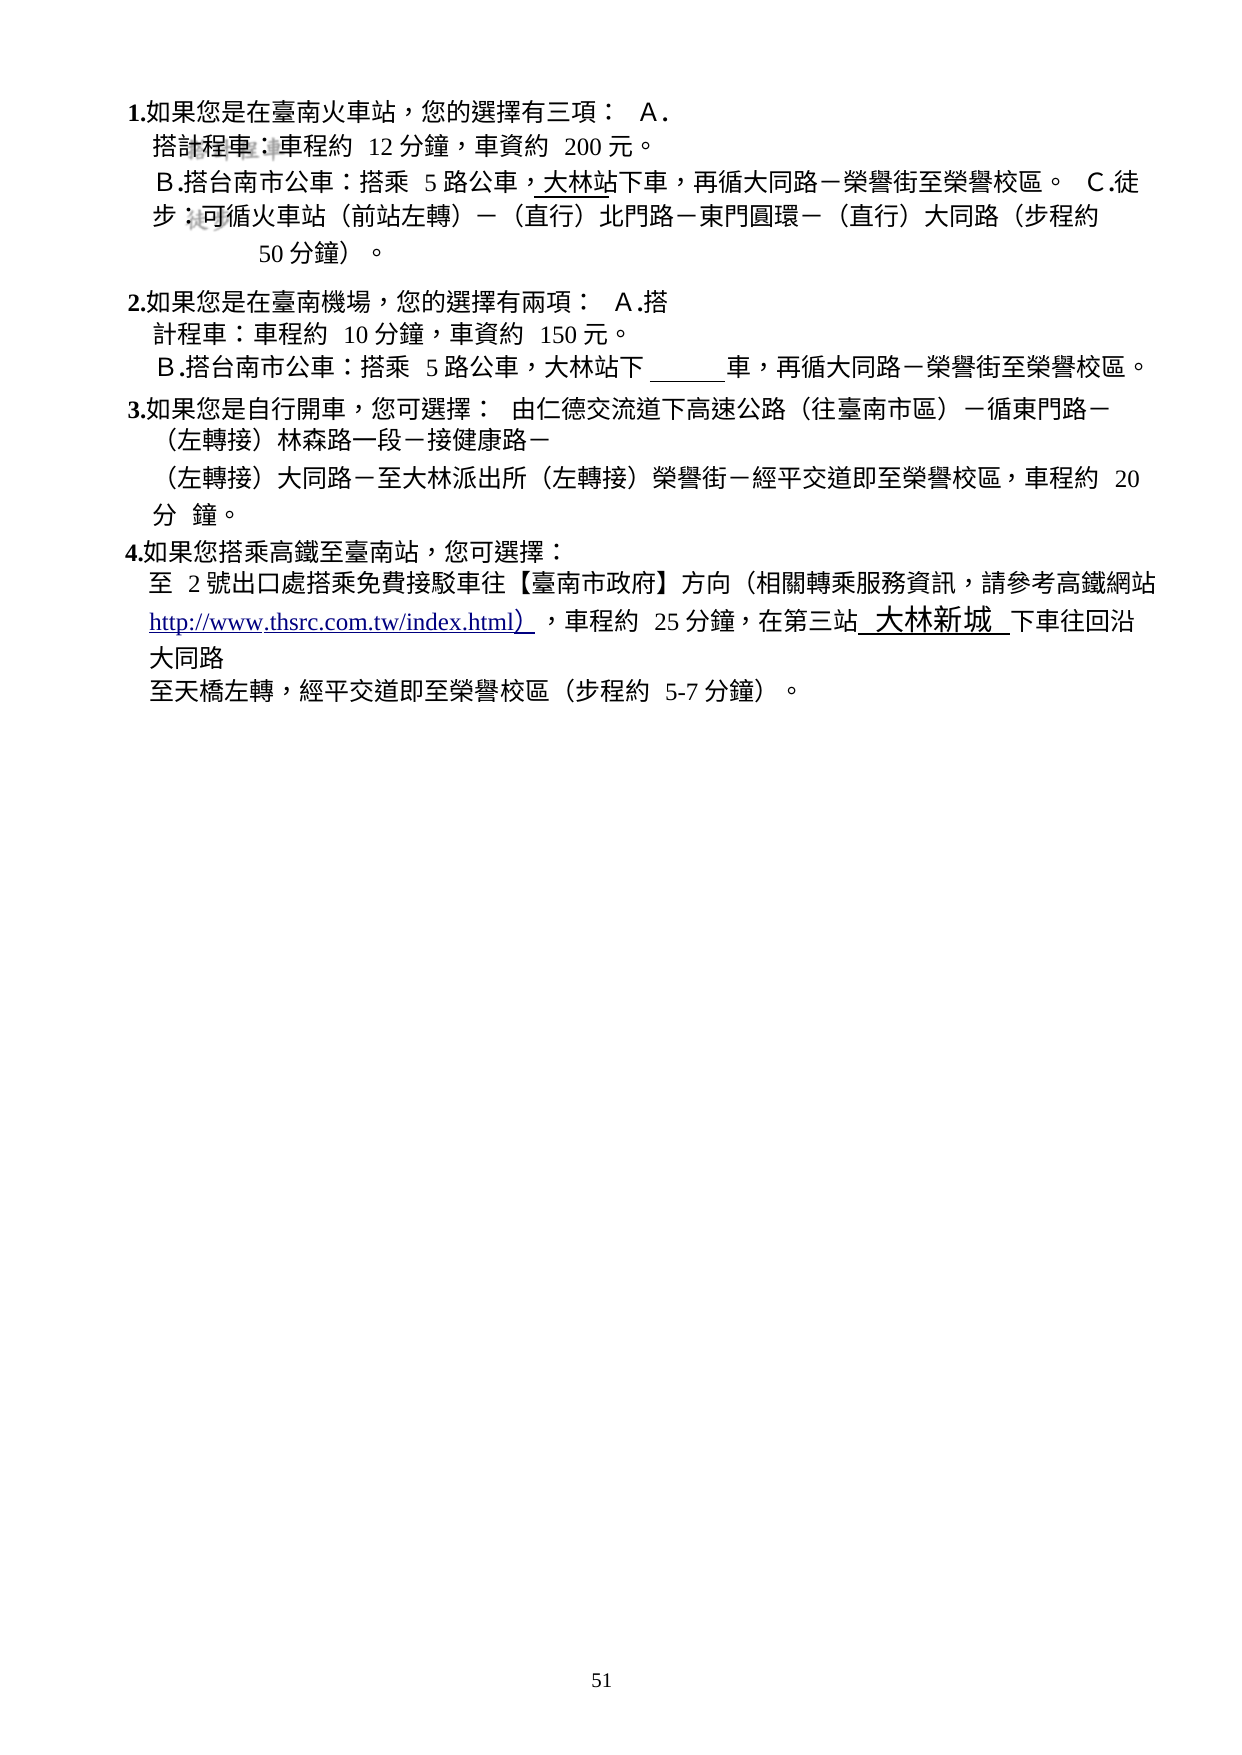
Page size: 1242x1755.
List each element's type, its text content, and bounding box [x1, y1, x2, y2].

text （左轉接）大同路－至大林派出所（左轉接）榮譽街－經平交道即至榮譽校區，車程約 20 分 鐘。 [152, 457, 1153, 532]
text 3.如果您是自行開車，您可選擇： 由仁德交流道下高速公路（往臺南市區）－循東門路－（左轉接）林森路一段－接健康路－ [127, 393, 1153, 456]
text 至天橋左轉，經平交道即至榮譽校區（步程約 5-7 分鐘）。 [149, 672, 1158, 706]
text 1.如果您是在臺南火車站，您的選擇有三項： Ａ.搭計程車：車程約 12 分鐘，車資約 200 元。 [127, 94, 681, 162]
text 50 分鐘）。 [258, 232, 1158, 267]
text 4.如果您搭乘高鐵至臺南站，您可選擇： [125, 535, 1158, 569]
text Ｂ.搭台南市公車：搭乘 5 路公車，大林站下車，再循大同路－榮譽街至榮譽校區。 Ｃ.徒步：可循火車站（前站左轉）－（直行）北門路－東門圓環－（直行）大同路（步程約 [152, 165, 1153, 232]
text 至 2 號出口處搭乘免費接駁車往【臺南市政府】方向（相關轉乘服務資訊，請參考高鐵網站 [148, 569, 1158, 598]
text http://www.thsrc.com.tw/index.html），車程約 25 分鐘，在第三站 大林新城 下車往回沿大同路 [149, 598, 1158, 672]
text Ｂ.搭台南市公車：搭乘 5 路公車，大林站下車，再循大同路－榮譽街至榮譽校區。 [154, 350, 1158, 382]
text 2.如果您是在臺南機場，您的選擇有兩項： Ａ.搭計程車：車程約 10 分鐘，車資約 150 元。 [127, 285, 681, 350]
